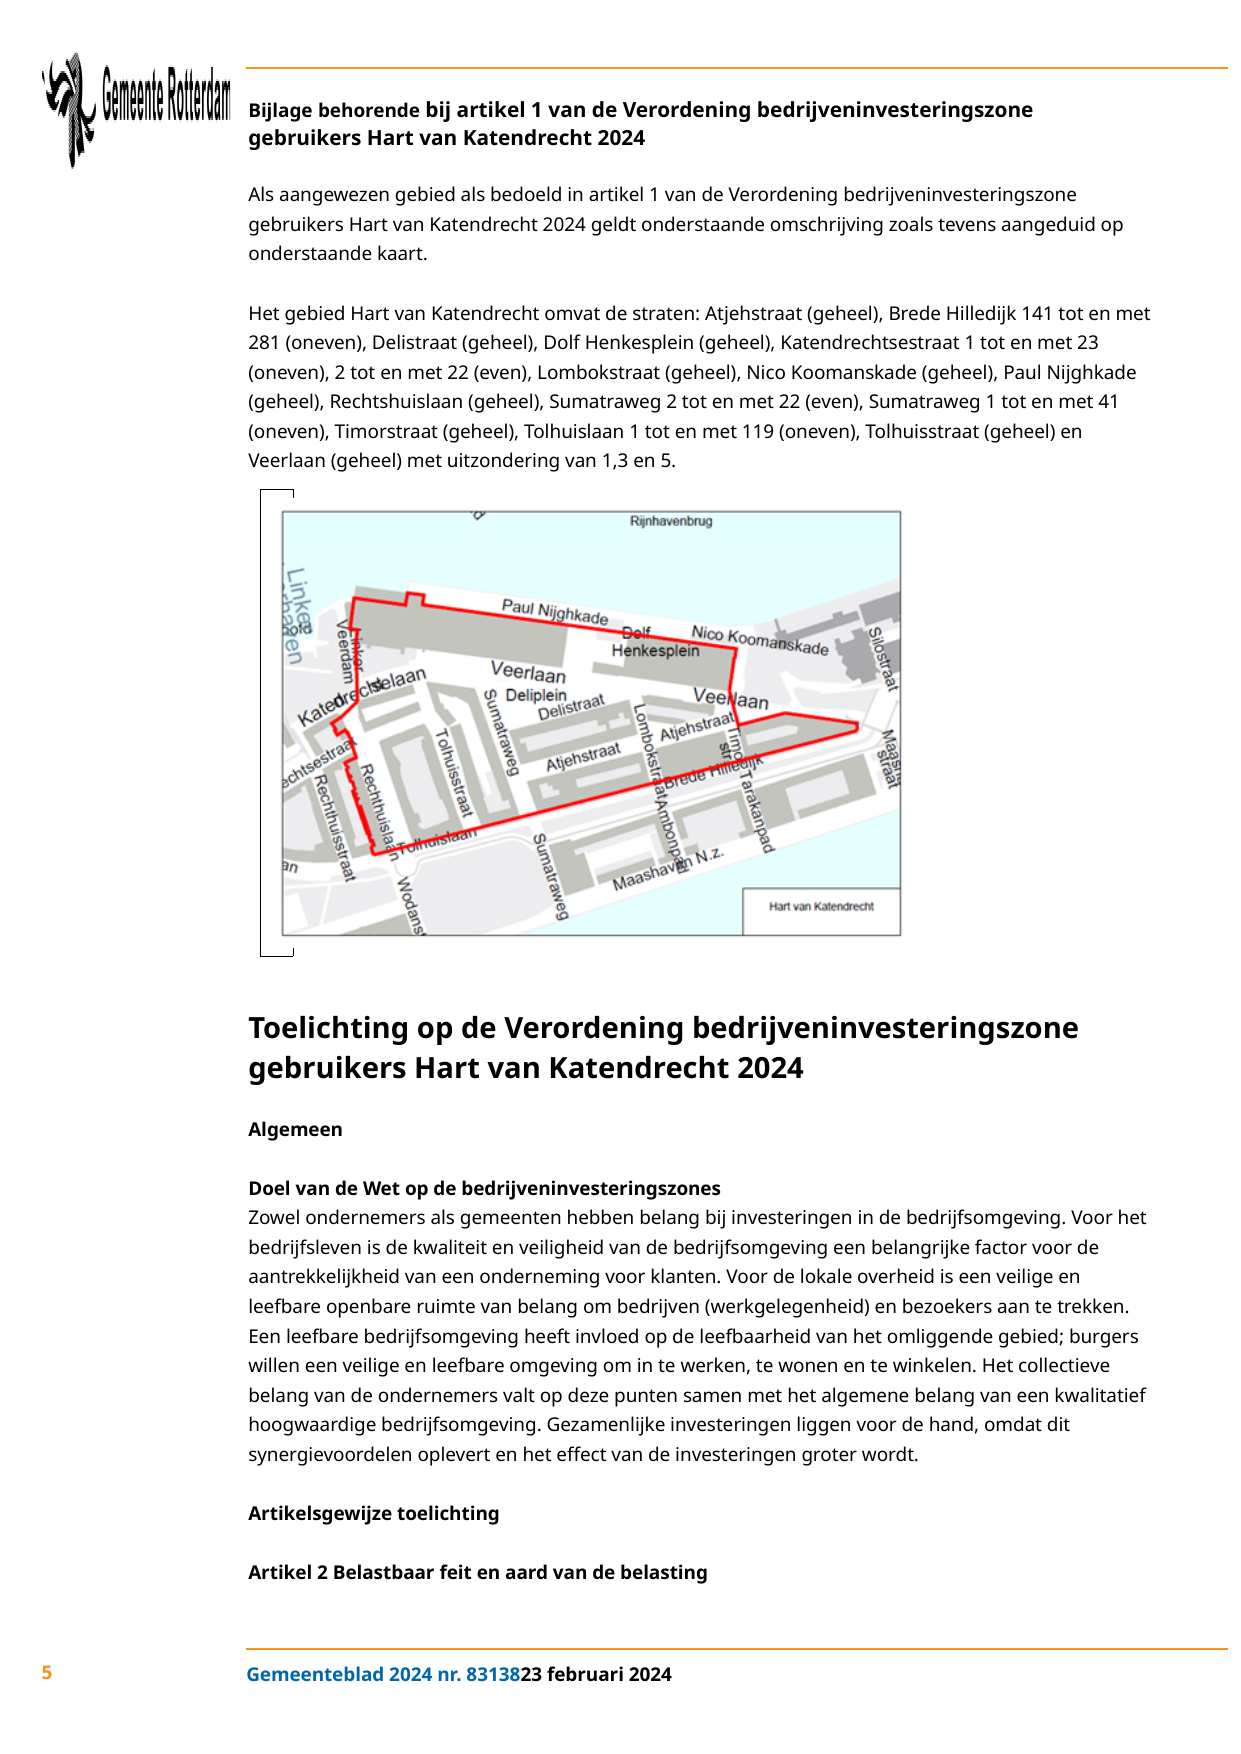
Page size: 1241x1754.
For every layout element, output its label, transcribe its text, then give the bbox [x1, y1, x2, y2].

text Algemeen [248, 1116, 1152, 1142]
text Zowel ondernemers als gemeenten hebben belang bij investeringen in de bedrijfsomgeving. Voor het bedrijfsleven is de kwaliteit en veiligheid van de bedrijfsomgeving een belangrijke factor voor de aantrekkelijkheid van een onderneming voor klanten. Voor de lokale overheid is een veilige en leefbare openbare ruimte van belang om bedrijven (werkgelegenheid) en bezoekers aan te trekken. Een leefbare bedrijfsomgeving heeft invloed op de leefbaarheid van het omliggende gebied; burgers willen een veilige en leefbare omgeving om in te werken, te wonen en te winkelen. Het collectieve belang van de ondernemers valt op deze punten samen met het algemene belang van een kwalitatief hoogwaardige bedrijfsomgeving. Gezamenlijke investeringen liggen voor de hand, omdat dit synergievoordelen oplevert en het effect van de investeringen groter wordt. [248, 1204, 1152, 1467]
picture [268, 498, 913, 948]
text Doel van de Wet op de bedrijveninvesteringszones [248, 1175, 1152, 1201]
picture [41, 47, 231, 172]
text Het gebied Hart van Katendrecht omvat de straten: Atjehstraat (geheel), Brede Hilledijk 141 tot en met 281 (oneven), Delistraat (geheel), Dolf Henkesplein (geheel), Katendrechtsestraat 1 tot en met 23 (oneven), 2 tot en met 22 (even), Lombokstraat (geheel), Nico Koomanskade (geheel), Paul Nijghkade (geheel), Rechtshuislaan (geheel), Sumatraweg 2 tot en met 22 (even), Sumatraweg 1 tot en met 41 (oneven), Timorstraat (geheel), Tolhuislaan 1 tot en met 119 (oneven), Tolhuisstraat (geheel) en Veerlaan (geheel) met uitzondering van 1,3 en 5. [248, 300, 1152, 473]
text Artikel 2 Belastbaar feit en aard van de belasting [248, 1559, 1152, 1585]
text Bijlage behorende bij artikel 1 van de Verordening bedrijveninvesteringszone gebruikers Hart van Katendrecht 2024 [248, 95, 1152, 152]
text Toelichting op de Verordening bedrijveninvesteringszone gebruikers Hart van Katendrecht 2024 [248, 1007, 1152, 1087]
text Als aangewezen gebied als bedoeld in artikel 1 van de Verordening bedrijveninvesteringszone gebruikers Hart van Katendrecht 2024 geldt onderstaande omschrijving zoals tevens aangeduid op onderstaande kaart. [248, 181, 1152, 266]
text Artikelsgewijze toelichting [248, 1500, 1152, 1526]
